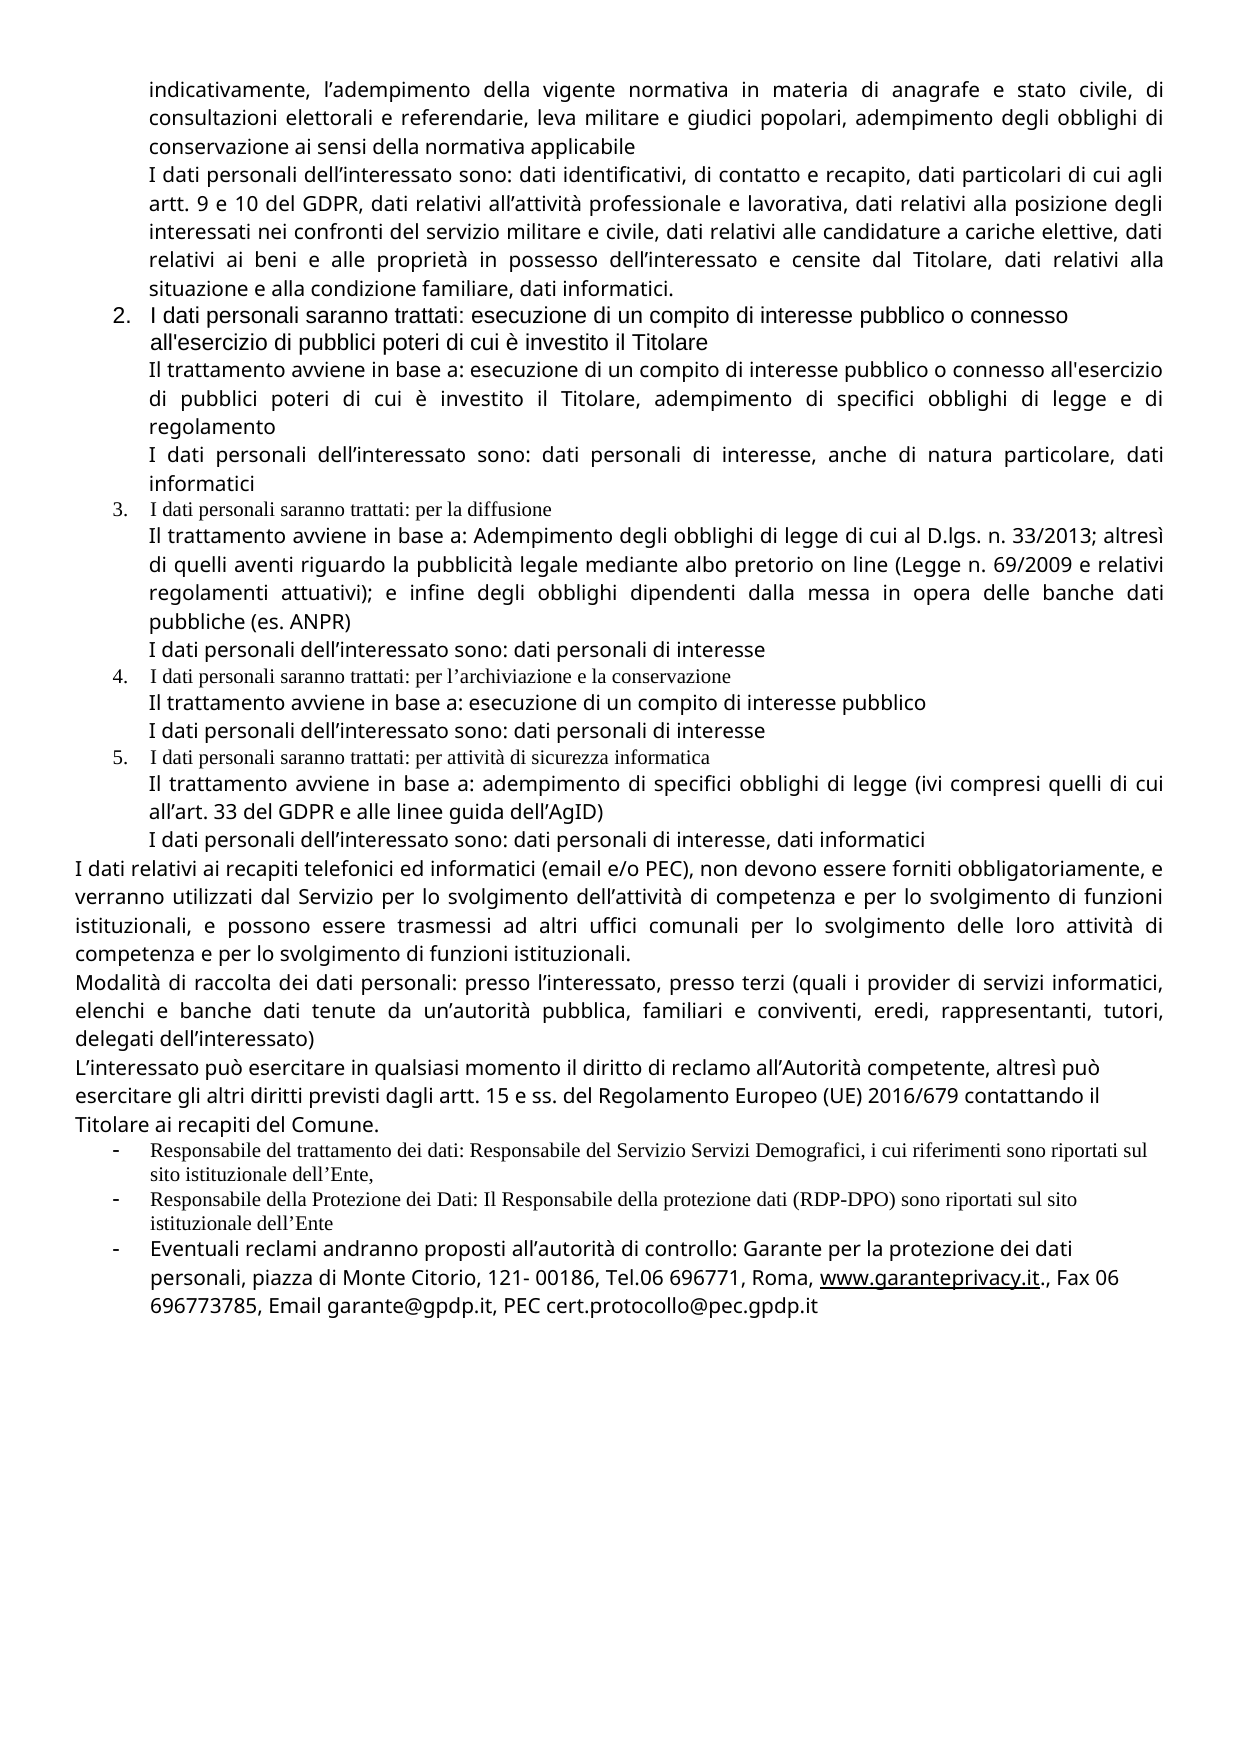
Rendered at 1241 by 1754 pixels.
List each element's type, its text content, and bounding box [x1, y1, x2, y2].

text indicativamente, l’adempimento della vigente normativa in materia di anagrafe e stato civile, di consultazioni elettorali e referendarie, leva militare e giudici popolari, adempimento degli obblighi di conservazione ai sensi della normativa applicabile [149, 75, 1165, 160]
text Modalità di raccolta dei dati personali: presso l’interessato, presso terzi (quali i provider di servizi informatici, elenchi e banche dati tenute da un’autorità pubblica, familiari e conviventi, eredi, rappresentanti, tutori, delegati dell’interessato) [75, 968, 1165, 1053]
text I dati relativi ai recapiti telefonici ed informatici (email e/o PEC), non devono essere forniti obbligatoriamente, e verranno utilizzati dal Servizio per lo svolgimento dell’attività di competenza e per lo svolgimento di funzioni istituzionali, e possono essere trasmessi ad altri uffici comunali per lo svolgimento delle loro attività di competenza e per lo svolgimento di funzioni istituzionali. [75, 854, 1165, 968]
list I dati personali saranno trattati: per la diffusione [112, 497, 1165, 521]
text I dati personali dell’interessato sono: dati personali di interesse [149, 635, 1165, 664]
list I dati personali saranno trattati: per attività di sicurezza informatica [112, 744, 1165, 769]
list Responsabile del trattamento dei dati: Responsabile del Servizio Servizi Demografici, i cui riferimenti sono riportati sul sito istituzionale dell’Ente, [112, 1138, 1165, 1186]
text I dati personali dell’interessato sono: dati personali di interesse [149, 716, 1165, 744]
text Il trattamento avviene in base a: adempimento di specifici obblighi di legge (ivi compresi quelli di cui all’art. 33 del GDPR e alle linee guida dell’AgID) [149, 769, 1165, 826]
text L’interessato può esercitare in qualsiasi momento il diritto di reclamo all’Autorità competente, altresì può esercitare gli altri diritti previsti dagli artt. 15 e ss. del Regolamento Europeo (UE) 2016/679 contattando il Titolare ai recapiti del Comune. [75, 1053, 1165, 1138]
text I dati personali dell’interessato sono: dati personali di interesse, anche di natura particolare, dati informatici [149, 441, 1165, 497]
text Il trattamento avviene in base a: esecuzione di un compito di interesse pubblico o connesso all'esercizio di pubblici poteri di cui è investito il Titolare, adempimento di specifici obblighi di legge e di regolamento [149, 355, 1165, 441]
list Eventuali reclami andranno proposti all’autorità di controllo: Garante per la protezione dei dati personali, piazza di Monte Citorio, 121- 00186, Tel.06 696771, Roma, www.garanteprivacy.it., Fax 06 696773785, Email garante@gpdp.it, PEC cert.protocollo@pec.gpdp.it [112, 1234, 1165, 1320]
list I dati personali saranno trattati: per l’archiviazione e la conservazione [112, 664, 1165, 688]
list I dati personali saranno trattati: esecuzione di un compito di interesse pubblico o connesso all'esercizio di pubblici poteri di cui è investito il Titolare [112, 302, 1165, 355]
text I dati personali dell’interessato sono: dati identificativi, di contatto e recapito, dati particolari di cui agli artt. 9 e 10 del GDPR, dati relativi all’attività professionale e lavorativa, dati relativi alla posizione degli interessati nei confronti del servizio militare e civile, dati relativi alle candidature a cariche elettive, dati relativi ai beni e alle proprietà in possesso dell’interessato e censite dal Titolare, dati relativi alla situazione e alla condizione familiare, dati informatici. [149, 160, 1165, 302]
text I dati personali dell’interessato sono: dati personali di interesse, dati informatici [149, 826, 1165, 854]
text Il trattamento avviene in base a: Adempimento degli obblighi di legge di cui al D.lgs. n. 33/2013; altresì di quelli aventi riguardo la pubblicità legale mediante albo pretorio on line (Legge n. 69/2009 e relativi regolamenti attuativi); e infine degli obblighi dipendenti dalla messa in opera delle banche dati pubbliche (es. ANPR) [149, 521, 1165, 635]
text Il trattamento avviene in base a: esecuzione di un compito di interesse pubblico [149, 688, 1165, 716]
list Responsabile della Protezione dei Dati: Il Responsabile della protezione dati (RDP-DPO) sono riportati sul sito istituzionale dell’Ente [112, 1186, 1165, 1234]
